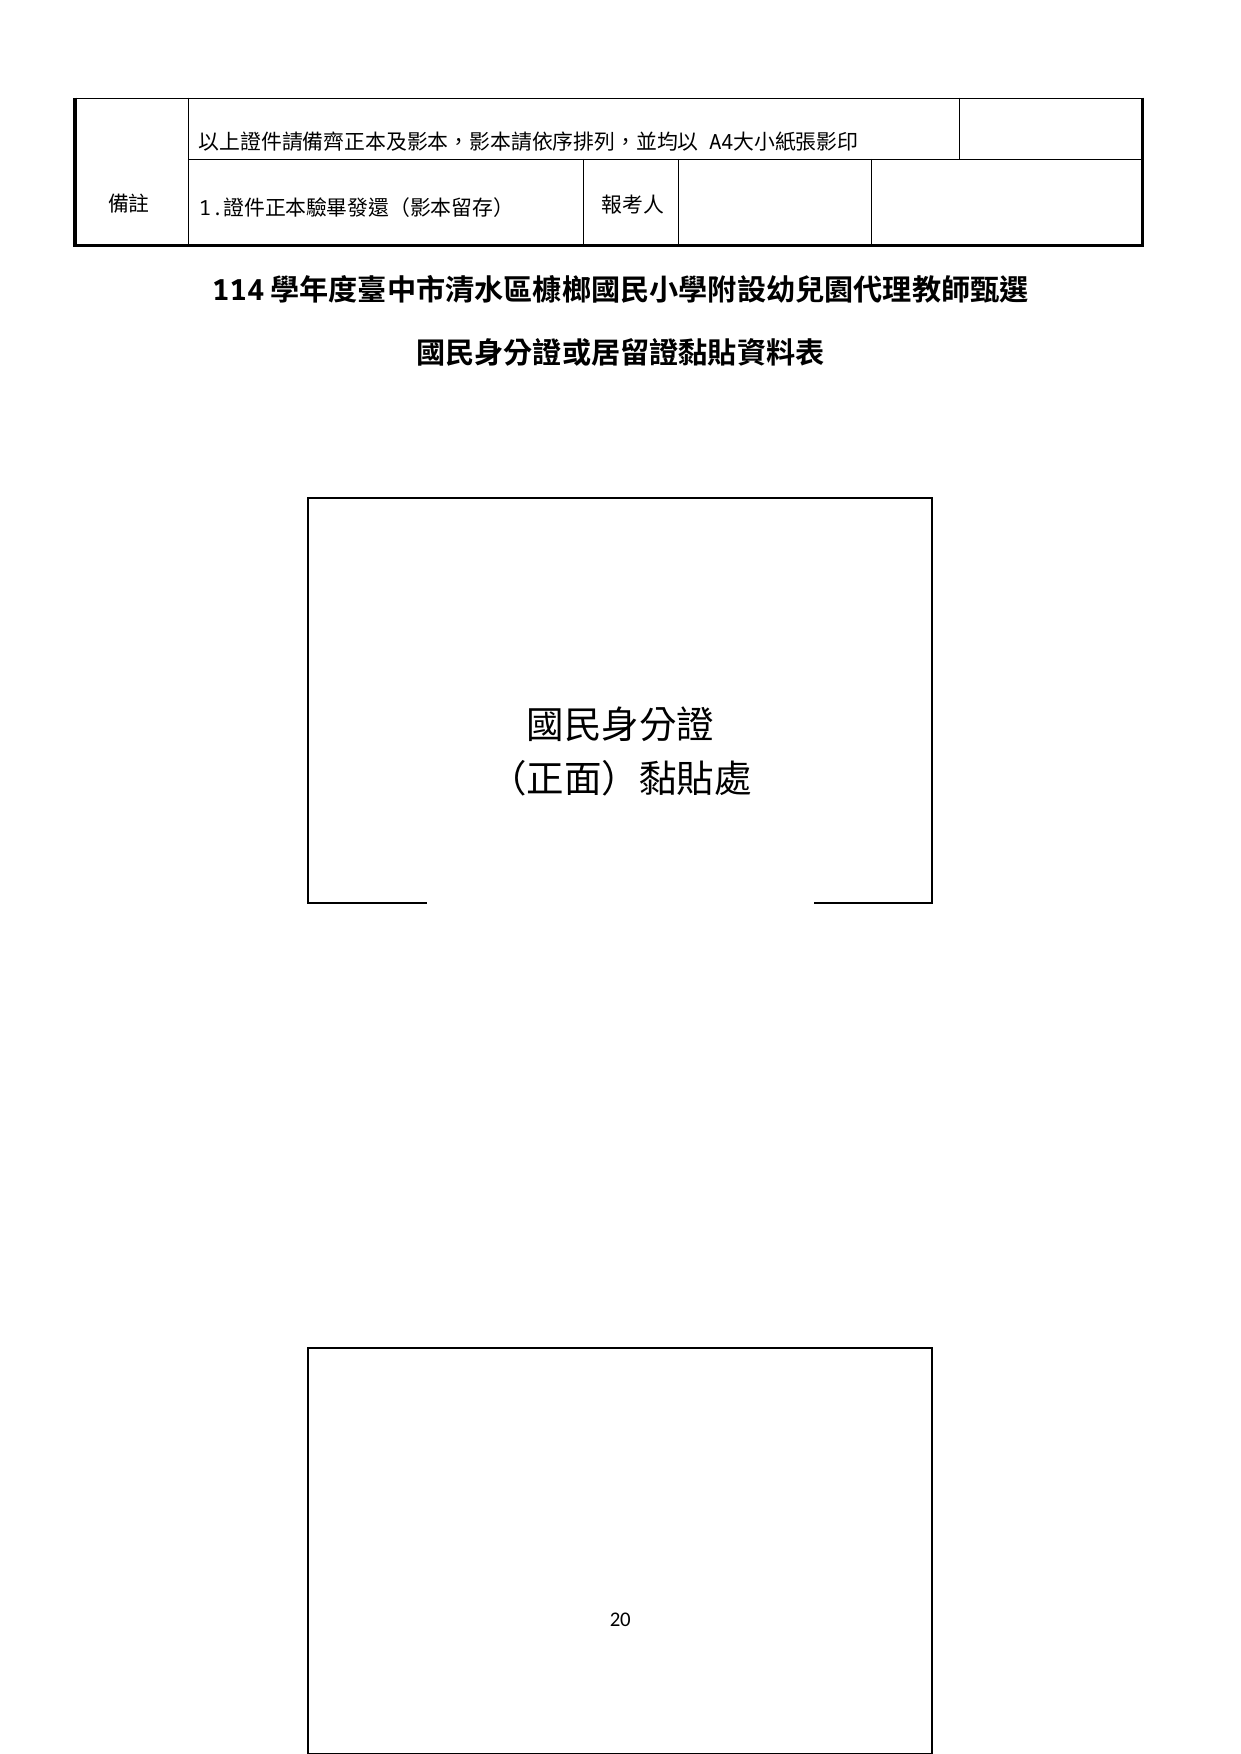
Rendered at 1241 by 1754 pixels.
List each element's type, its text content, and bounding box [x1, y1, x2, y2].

text 國民身分證或居留證黏貼資料表 [75, 309, 1165, 372]
text 國民身分證 [442, 695, 799, 749]
table_cell [960, 99, 1141, 159]
table_cell 報考人簽章 [584, 160, 678, 243]
table_cell 1.證件正本驗畢發還（影本留存） 2.准考證驗畢發還 [189, 160, 583, 243]
table_cell 中華民國 年 月 日 [872, 160, 1141, 243]
text （正面）黏貼處 [442, 749, 799, 803]
table_cell [679, 160, 871, 243]
table_cell 以上證件請備齊正本及影本，影本請依序排列，並均以 A4大小紙張影印 [189, 99, 959, 159]
text 114學年度臺中市清水區槺榔國民小學附設幼兒園代理教師甄選 [75, 247, 1165, 309]
table_cell 備註 [77, 99, 188, 243]
